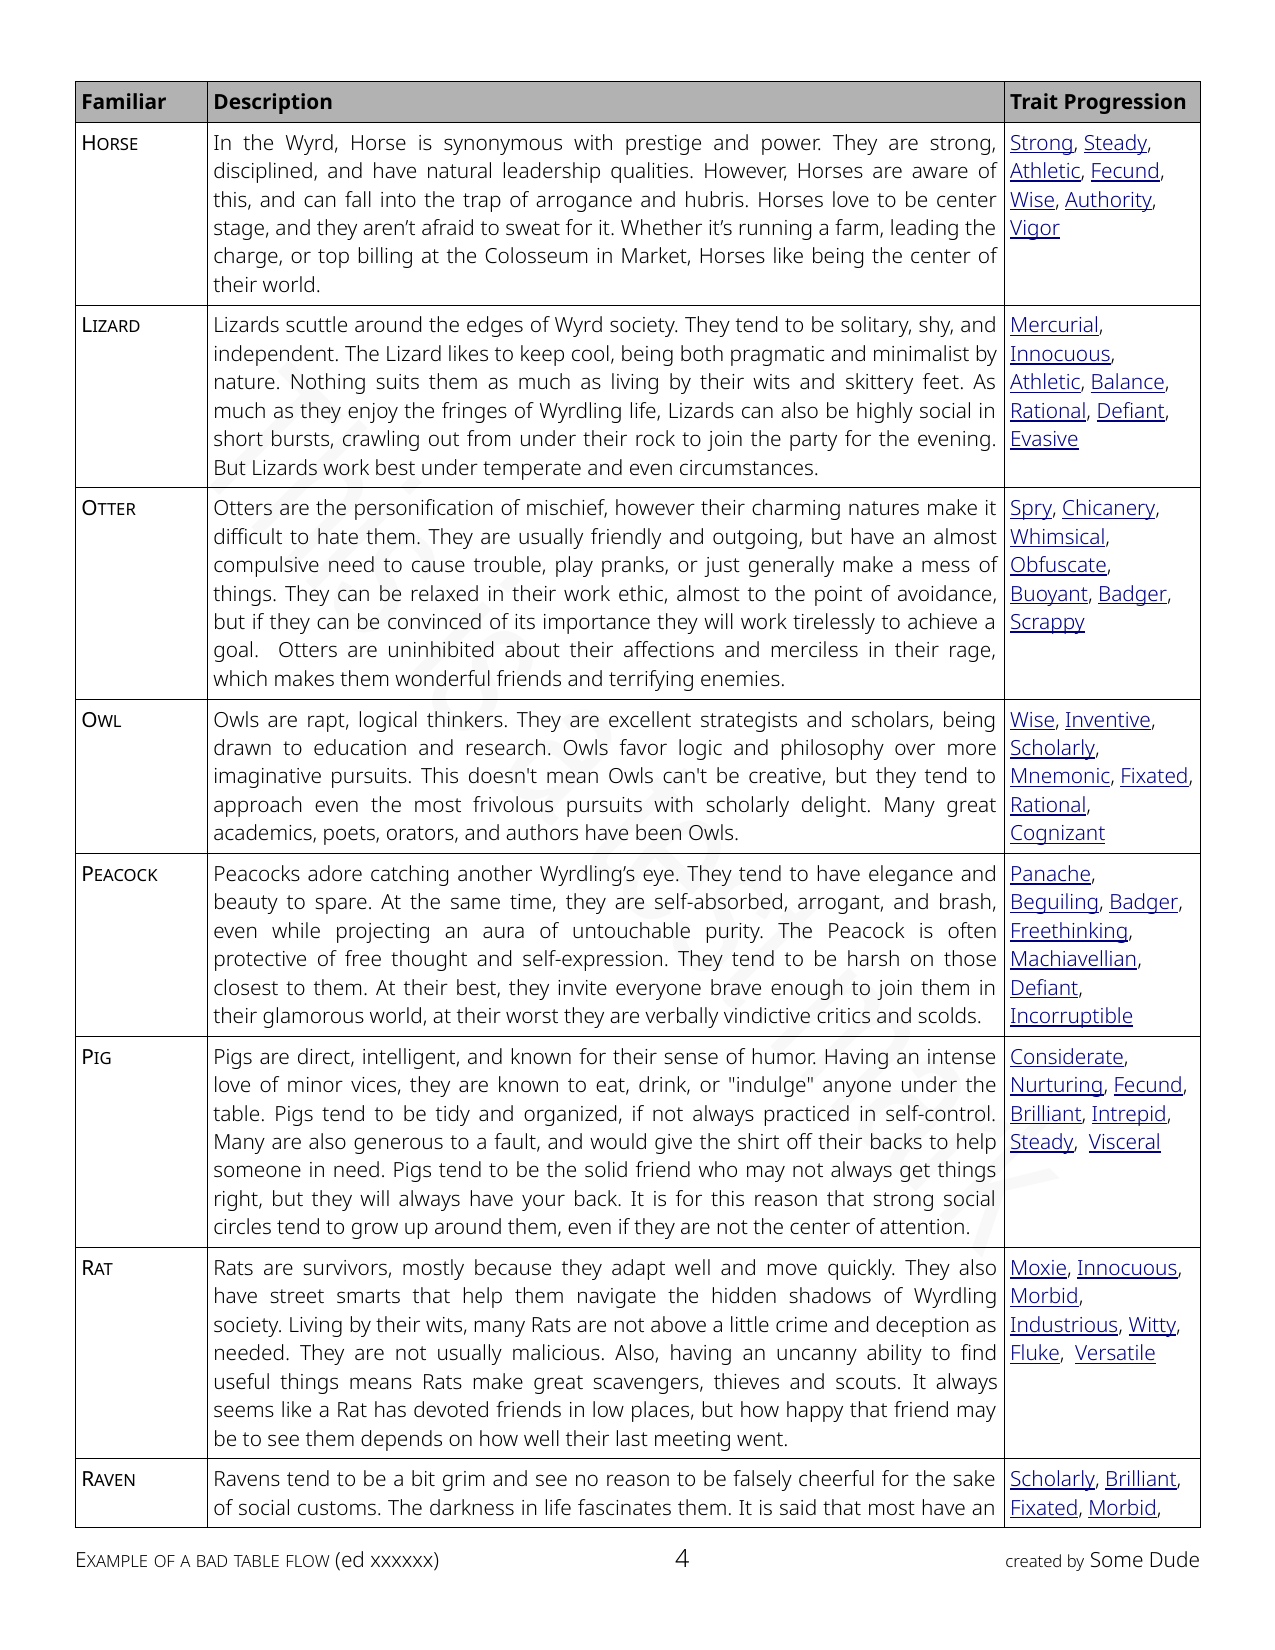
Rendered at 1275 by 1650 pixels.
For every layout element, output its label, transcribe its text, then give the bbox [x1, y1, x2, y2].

table_cell Considerate, Nurturing, Fecund, Brilliant, Intrepid, Steady, Visceral [1005, 1037, 1200, 1247]
table_cell Pig [76, 1037, 207, 1247]
table_cell Lizard [76, 306, 207, 487]
table_cell Scholarly, Brilliant, Fixated, Morbid, [1005, 1459, 1200, 1527]
table_cell Peacocks adore catching another Wyrdling’s eye. They tend to have elegance and beauty to spare. At the same time, they are self-absorbed, arrogant, and brash, even while projecting an aura of untouchable purity. The Peacock is often protective of free thought and self-expression. They tend to be harsh on those closest to them. At their best, they invite everyone brave enough to join them in their glamorous world, at their worst they are verbally vindictive critics and scolds. [208, 854, 1004, 1036]
table_cell Panache, Beguiling, Badger, Freethinking, Machiavellian, Defiant, Incorruptible [1005, 854, 1200, 1036]
table_cell Otters are the personification of mischief, however their charming natures make it difficult to hate them. They are usually friendly and outgoing, but have an almost compulsive need to cause trouble, play pranks, or just generally make a mess of things. They can be relaxed in their work ethic, almost to the point of avoidance, but if they can be convinced of its importance they will work tirelessly to achieve a goal. Otters are uninhibited about their affections and merciless in their rage, which makes them wonderful friends and terrifying enemies. [208, 488, 1004, 698]
table_cell Spry, Chicanery, Whimsical, Obfuscate, Buoyant, Badger, Scrappy [1005, 488, 1200, 698]
table_header Description [208, 82, 1004, 122]
table_cell Owl [76, 700, 207, 853]
table_cell Wise, Inventive, Scholarly, Mnemonic, Fixated, Rational, Cognizant [1005, 700, 1200, 853]
table_cell In the Wyrd, Horse is synonymous with prestige and power. They are strong, disciplined, and have natural leadership qualities. However, Horses are aware of this, and can fall into the trap of arrogance and hubris. Horses love to be center stage, and they aren’t afraid to sweat for it. Whether it’s running a farm, leading the charge, or top billing at the Colosseum in Market, Horses like being the center of their world. [208, 123, 1004, 304]
table_cell Pigs are direct, intelligent, and known for their sense of humor. Having an intense love of minor vices, they are known to eat, drink, or "indulge" anyone under the table. Pigs tend to be tidy and organized, if not always practiced in self-control. Many are also generous to a fault, and would give the shirt off their backs to help someone in need. Pigs tend to be the solid friend who may not always get things right, but they will always have your back. It is for this reason that strong social circles tend to grow up around them, even if they are not the center of attention. [208, 1037, 1004, 1247]
table_cell Rats are survivors, mostly because they adapt well and move quickly. They also have street smarts that help them navigate the hidden shadows of Wyrdling society. Living by their wits, many Rats are not above a little crime and deception as needed. They are not usually malicious. Also, having an uncanny ability to find useful things means Rats make great scavengers, thieves and scouts. It always seems like a Rat has devoted friends in low places, but how happy that friend may be to see them depends on how well their last meeting went. [208, 1248, 1004, 1458]
table_header Trait Progression [1005, 82, 1200, 122]
table_header Familiar [76, 82, 207, 122]
table_cell Horse [76, 123, 207, 304]
table_cell Mercurial, Innocuous, Athletic, Balance, Rational, Defiant, Evasive [1005, 306, 1200, 487]
table_cell Raven [76, 1459, 207, 1527]
table_cell Ravens tend to be a bit grim and see no reason to be falsely cheerful for the sake of social customs. The darkness in life fascinates them. It is said that most have an [208, 1459, 1004, 1527]
table_cell Moxie, Innocuous, Morbid, Industrious, Witty, Fluke, Versatile [1005, 1248, 1200, 1458]
table_cell Peacock [76, 854, 207, 1036]
table_cell Strong, Steady, Athletic, Fecund, Wise, Authority, Vigor [1005, 123, 1200, 304]
table_cell Otter [76, 488, 207, 698]
table_cell Owls are rapt, logical thinkers. They are excellent strategists and scholars, being drawn to education and research. Owls favor logic and philosophy over more imaginative pursuits. This doesn't mean Owls can't be creative, but they tend to approach even the most frivolous pursuits with scholarly delight. Many great academics, poets, orators, and authors have been Owls. [208, 700, 1004, 853]
table_cell Rat [76, 1248, 207, 1458]
table_cell Lizards scuttle around the edges of Wyrd society. They tend to be solitary, shy, and independent. The Lizard likes to keep cool, being both pragmatic and minimalist by nature. Nothing suits them as much as living by their wits and skittery feet. As much as they enjoy the fringes of Wyrdling life, Lizards can also be highly social in short bursts, crawling out from under their rock to join the party for the evening. But Lizards work best under temperate and even circumstances. [208, 306, 1004, 487]
